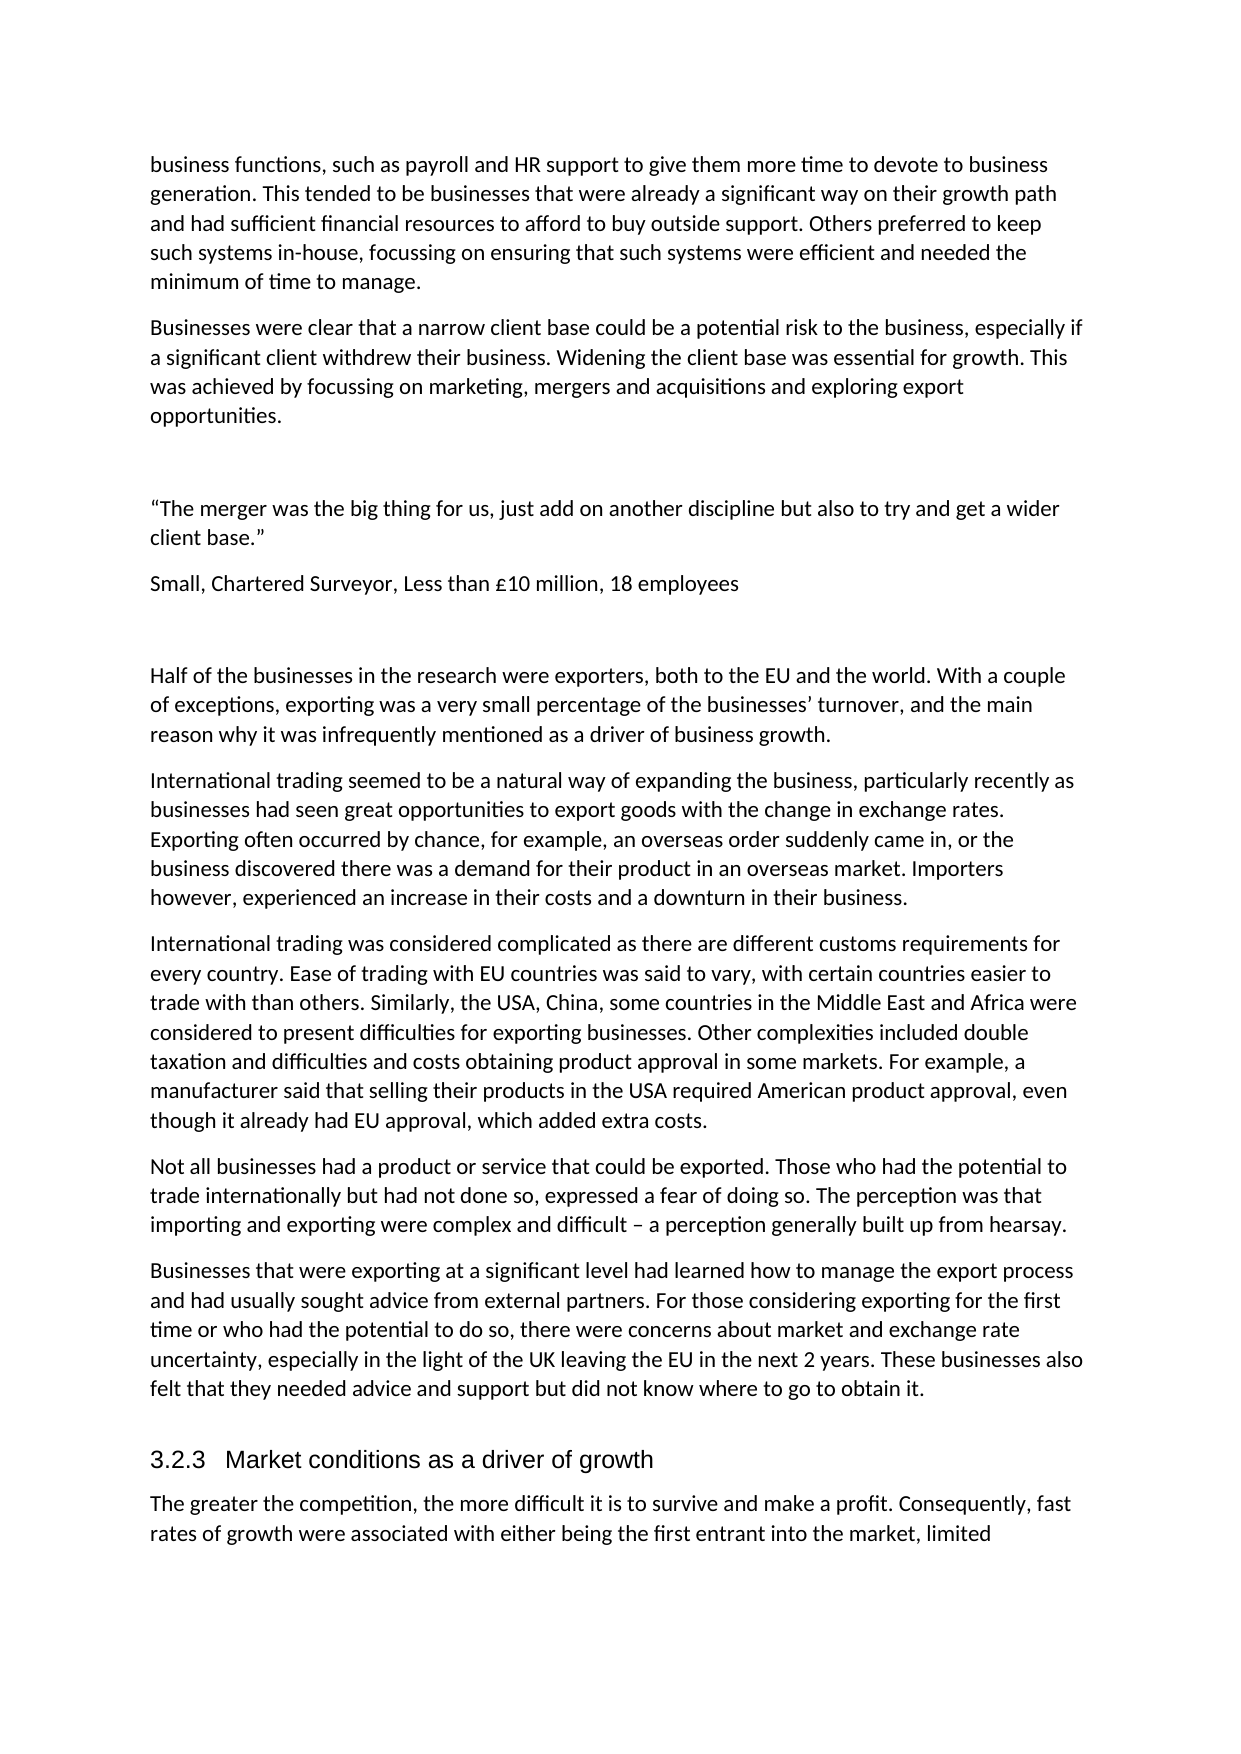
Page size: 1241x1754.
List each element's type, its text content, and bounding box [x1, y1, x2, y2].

text Half of the businesses in the research were exporters, both to the EU and the world. With a couple of exceptions, exporting was a very small percentage of the businesses’ turnover, and the main reason why it was infrequently mentioned as a driver of business growth. [150, 661, 1090, 748]
text Not all businesses had a product or service that could be exported. Those who had the potential to trade internationally but had not done so, expressed a fear of doing so. The perception was that importing and exporting were complex and difficult – a perception generally built up from hearsay. [150, 1152, 1090, 1239]
text International trading seemed to be a natural way of expanding the business, particularly recently as businesses had seen great opportunities to export goods with the change in exchange rates. Exporting often occurred by chance, for example, an overseas order suddenly came in, or the business discovered there was a demand for their product in an overseas market. Importers however, experienced an increase in their costs and a downturn in their business. [150, 766, 1090, 912]
text International trading was considered complicated as there are different customs requirements for every country. Ease of trading with EU countries was said to vary, with certain countries easier to trade with than others. Similarly, the USA, China, some countries in the Middle East and Africa were considered to present difficulties for exporting businesses. Other complexities included double taxation and difficulties and costs obtaining product approval in some markets. For example, a manufacturer said that selling their products in the USA required American product approval, even though it already had EU approval, which added extra costs. [150, 929, 1090, 1134]
text Businesses were clear that a narrow client base could be a potential risk to the business, especially if a significant client withdrew their business. Widening the client base was essential for growth. This was achieved by focussing on marketing, mergers and acquisitions and exploring export opportunities. [150, 313, 1090, 430]
text “The merger was the big thing for us, just add on another discipline but also to try and get a wider client base.” [150, 494, 1090, 551]
text Businesses that were exporting at a significant level had learned how to manage the export process and had usually sought advice from external partners. For those considering exporting for the first time or who had the potential to do so, there were concerns about market and exchange rate uncertainty, especially in the light of the UK leaving the EU in the next 2 years. These businesses also felt that they needed advice and support but did not know where to go to obtain it. [150, 1257, 1090, 1402]
text business functions, such as payroll and HR support to give them more time to devote to business generation. This tended to be businesses that were already a significant way on their growth path and had sufficient financial resources to afford to buy outside support. Others preferred to keep such systems in-house, focussing on ensuring that such systems were efficient and needed the minimum of time to manage. [150, 150, 1090, 296]
text Small, Chartered Surveyor, Less than £10 million, 18 employees [150, 569, 1090, 597]
subtitle 3.2.3 Market conditions as a driver of growth [150, 1445, 1090, 1474]
text The greater the competition, the more difficult it is to survive and make a profit. Consequently, fast rates of growth were associated with either being the first entrant into the market, limited [150, 1489, 1090, 1547]
